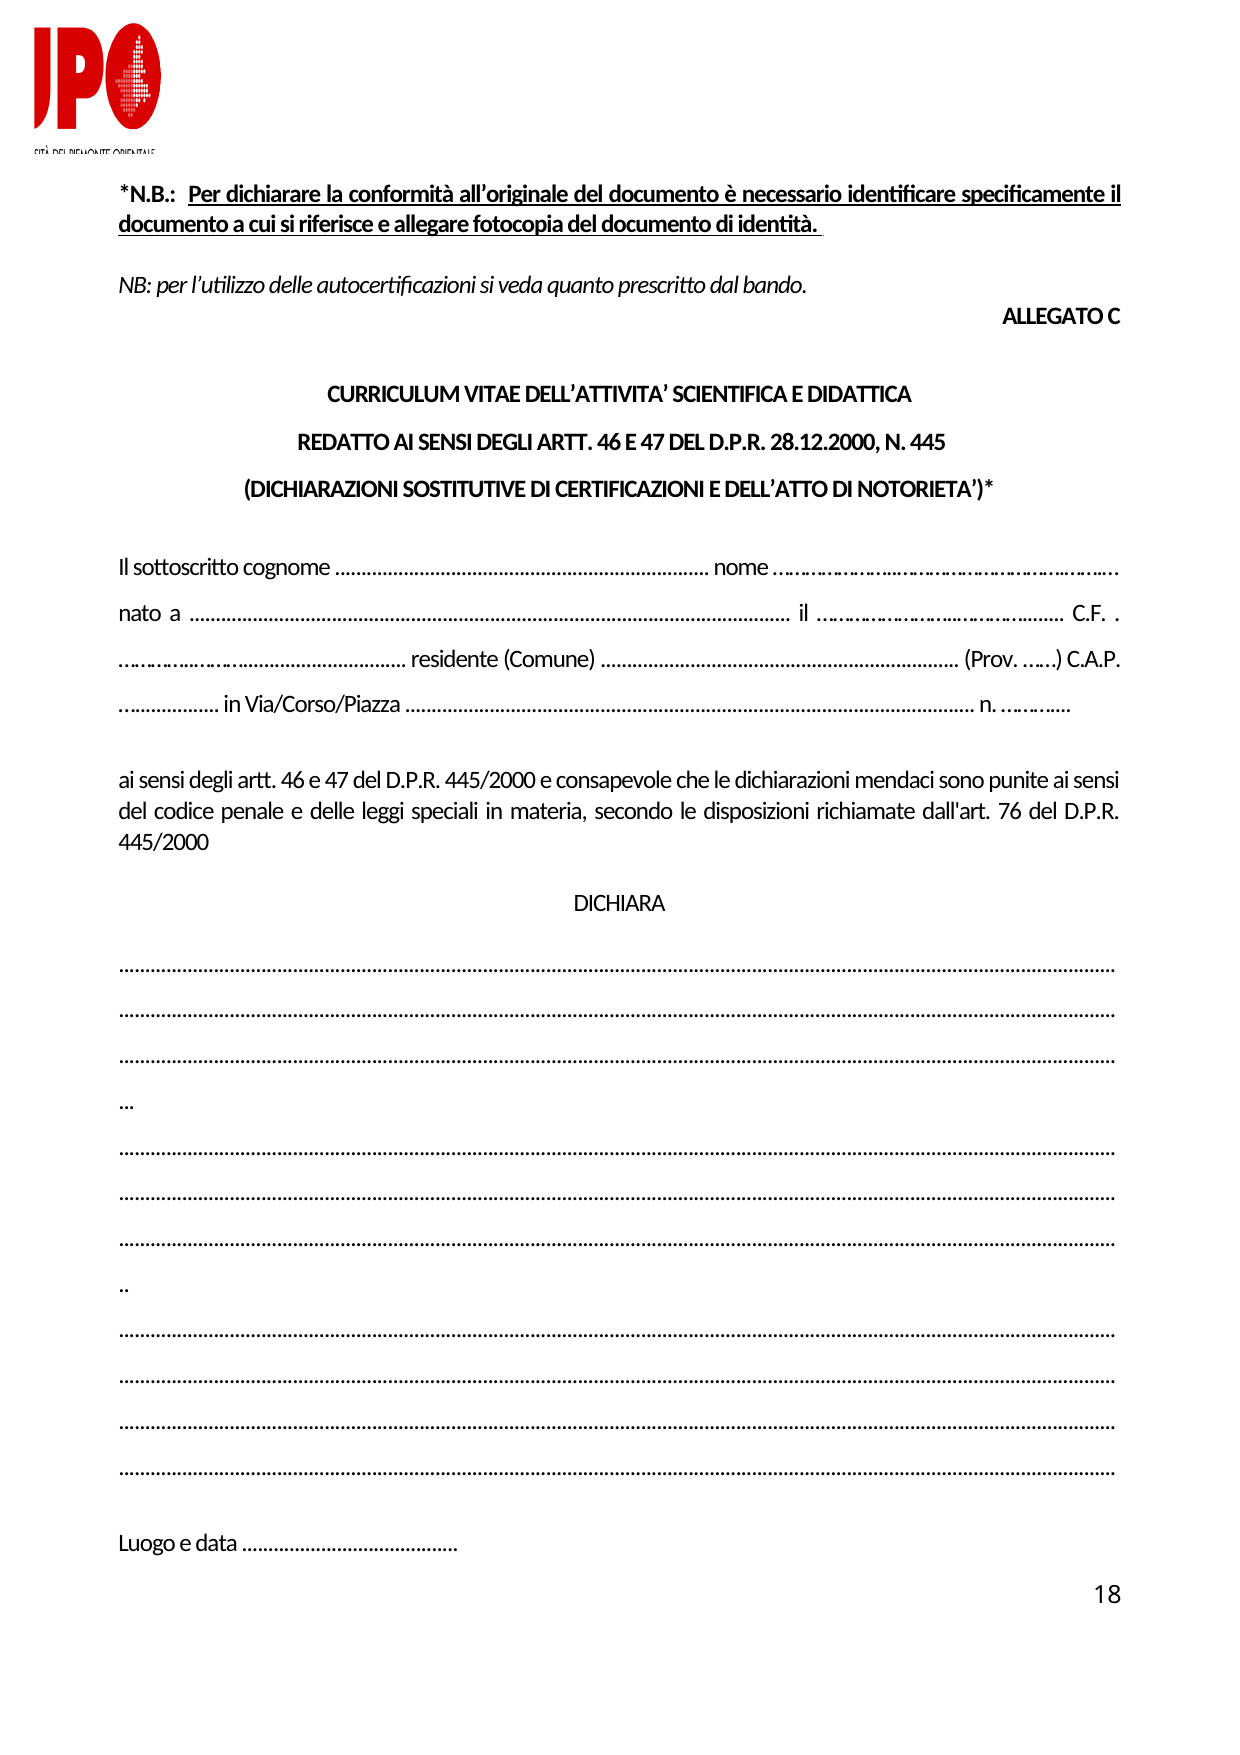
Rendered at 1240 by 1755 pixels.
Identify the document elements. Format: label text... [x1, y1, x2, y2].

text Luogo e data ......................................... [118, 1527, 1121, 1558]
text *N.B.: Per dichiarare la conformità all’originale del documento è necessario identificare specificamente il documento a cui si riferisce e allegare fotocopia del documento di identità. [118, 178, 1121, 239]
text Il sottoscritto cognome ....................................................................... nome …………………..………………………….…….… [118, 551, 1121, 582]
text CURRICULUM VITAE DELL’ATTIVITA’ SCIENTIFICA E DIDATTICA [118, 378, 1121, 409]
text ai sensi degli artt. 46 e 47 del D.P.R. 445/2000 e consapevole che le dichiarazioni mendaci sono punite ai sensi del codice penale e delle leggi speciali in materia, secondo le disposizioni richiamate dall'art. 76 del D.P.R. 445/2000 [118, 765, 1121, 856]
text NB: per l’utilizzo delle autocertificazioni si veda quanto prescritto dal bando. [118, 270, 1121, 300]
text REDATTO AI SENSI DEGLI ARTT. 46 E 47 DEL D.P.R. 28.12.2000, N. 445 [118, 426, 1121, 456]
text ALLEGATO C [103, 300, 1121, 331]
text .......................................................................................................................................................................................................................................................................................................................................................................................................................................................................................................................................................................................... [118, 948, 1121, 1116]
text ............................................................................................................................................................................................. [118, 1359, 1121, 1390]
text ............................................................................................................................................................................................. [118, 1405, 1121, 1436]
text ............................................................................................................................................................................................. [118, 1451, 1121, 1481]
text nato a .................................................................................................................. il ……………………..…………........ C.F. .…………..………............................... residente (Comune) .................................................................... (Prov. ……) C.A.P.…................ in Via/Corso/Piazza ............................................................................................................ n. ……….... [118, 597, 1121, 719]
text ............................................................................................................................................................................................. [118, 1314, 1121, 1344]
text DICHIARA [118, 887, 1121, 917]
text ......................................................................................................................................................................................................................................................................................................................................................................................................................................................................................................................................................................................... [118, 1131, 1121, 1298]
text (DICHIARAZIONI SOSTITUTIVE DI CERTIFICAZIONI E DELL’ATTO DI NOTORIETA’)* [118, 473, 1121, 504]
